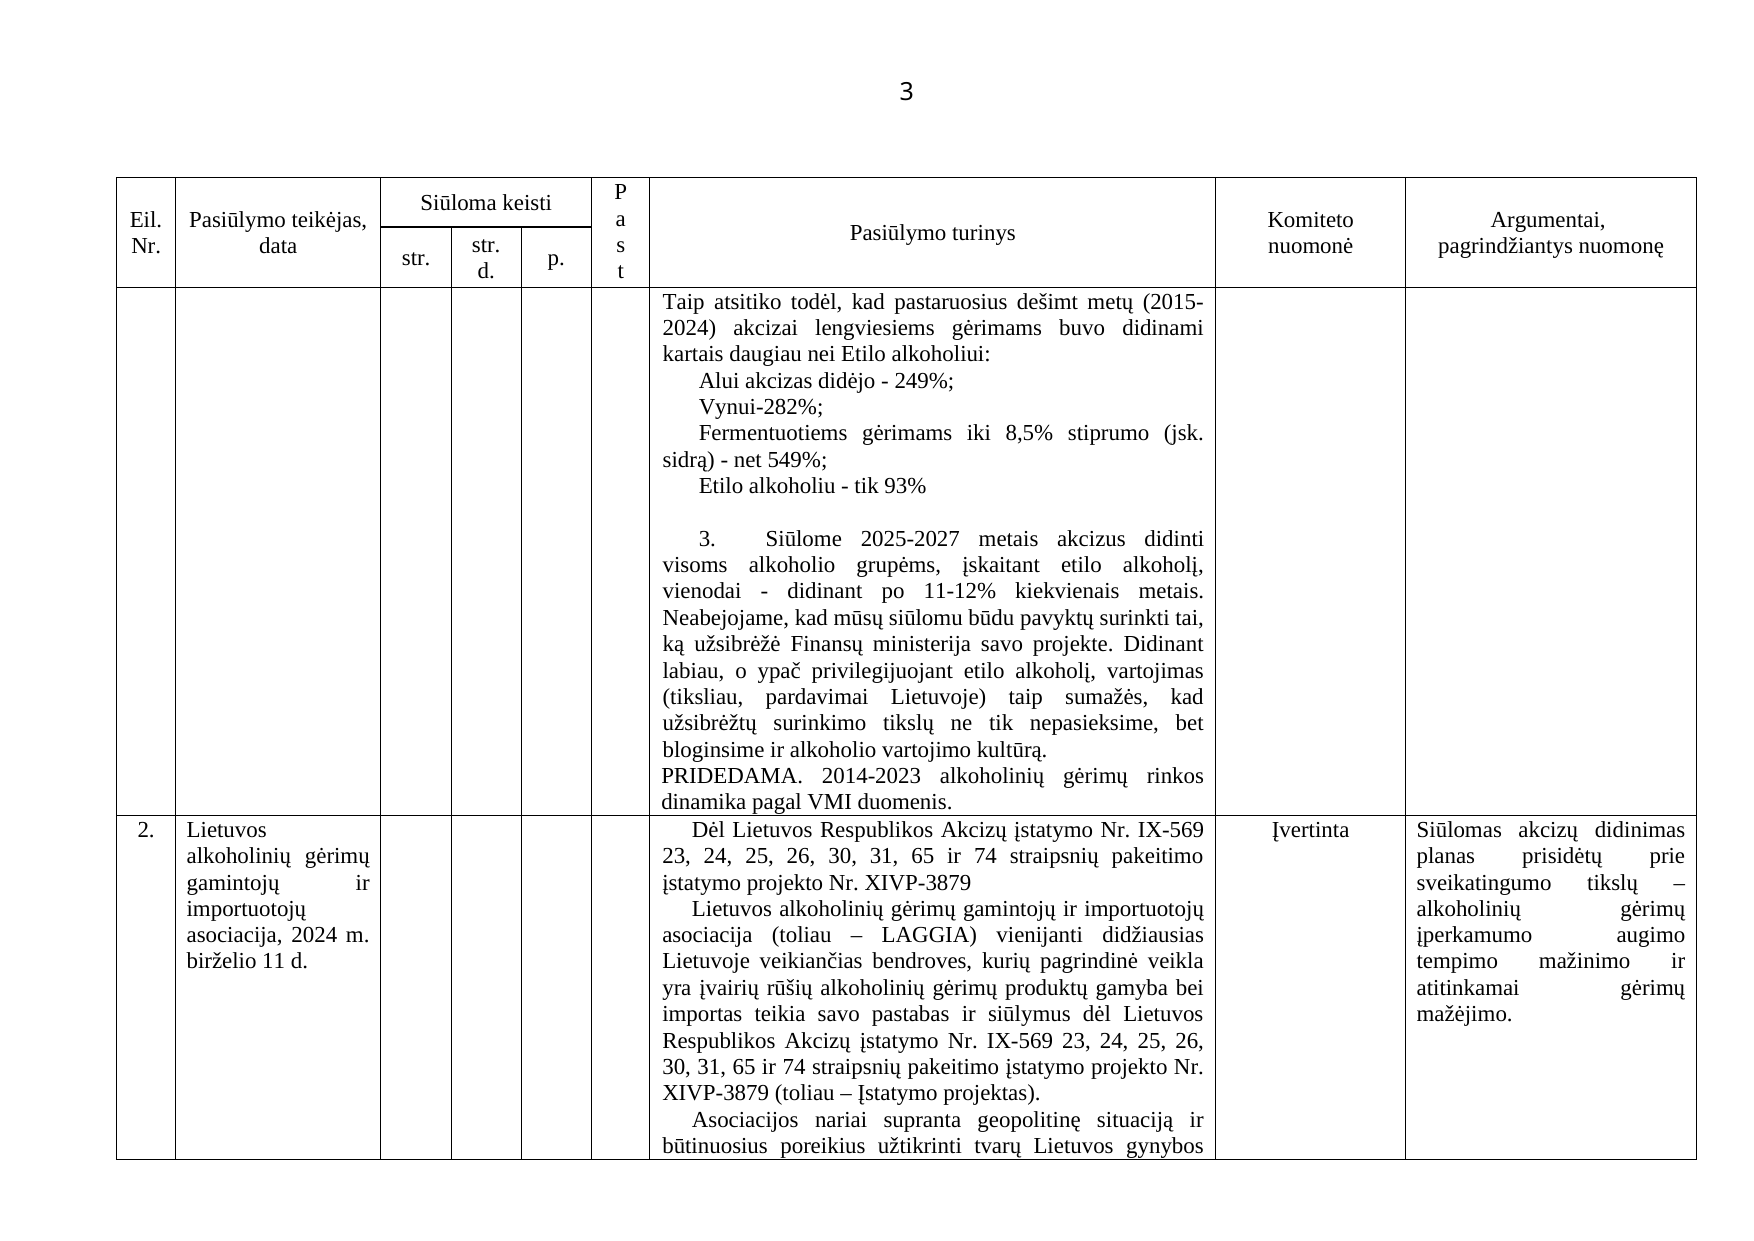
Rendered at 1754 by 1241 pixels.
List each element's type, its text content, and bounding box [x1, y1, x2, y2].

table_header Pasiūlymo turinys [650, 178, 1215, 287]
table_cell 2. [117, 816, 175, 1158]
table_cell [117, 288, 175, 815]
table_cell [176, 288, 380, 815]
table_header Eil. Nr. [117, 178, 175, 287]
table_cell Lietuvos alkoholinių gėrimų gamintojų ir importuotojų asociacija, 2024 m. birželio 11 d. [176, 816, 380, 1158]
table_cell [522, 816, 591, 1158]
table_cell [452, 288, 521, 815]
table_cell Įvertinta [1216, 816, 1405, 1158]
table_cell str. [381, 228, 451, 287]
table_header Komiteto nuomonė [1216, 178, 1405, 287]
table_cell [592, 816, 649, 1158]
table_cell Taip atsitiko todėl, kad pastaruosius dešimt metų (2015-2024) akcizai lengviesiems gėrimams buvo didinami kartais daugiau nei Etilo alkoholiui: Alui akcizas didėjo - 249%; Vynui-282%; Fermentuotiems gėrimams iki 8,5% stiprumo (jsk. sidrą) - net 549%; Etilo alkoholiu - tik 93% Siūlome 2025-2027 metais akcizus didinti visoms alkoholio grupėms, įskaitant etilo alkoholį, vienodai - didinant po 11-12% kiekvienais metais. Neabejojame, kad mūsų siūlomu būdu pavyktų surinkti tai, ką užsibrėžė Finansų ministerija savo projekte. Didinant labiau, o ypač privilegijuojant etilo alkoholį, vartojimas (tiksliau, pardavimai Lietuvoje) taip sumažės, kad užsibrėžtų surinkimo tikslų ne tik nepasieksime, bet bloginsime ir alkoholio vartojimo kultūrą. PRIDEDAMA. 2014-2023 alkoholinių gėrimų rinkos dinamika pagal VMI duomenis. [650, 288, 1215, 815]
table_cell [592, 288, 649, 815]
table_cell [1406, 288, 1696, 815]
table_header Pastabos [592, 178, 649, 287]
table_header Siūloma keisti [381, 178, 591, 226]
table_header Argumentai, pagrindžiantys nuomonę [1406, 178, 1696, 287]
table_header Pasiūlymo teikėjas, data [176, 178, 380, 287]
table_cell [381, 816, 451, 1158]
table_cell str. d. [452, 228, 521, 287]
table_cell Siūlomas akcizų didinimas planas prisidėtų prie sveikatingumo tikslų – alkoholinių gėrimų įperkamumo augimo tempimo mažinimo ir atitinkamai gėrimų mažėjimo. [1406, 816, 1696, 1158]
table_cell [381, 288, 451, 815]
table_cell [452, 816, 521, 1158]
table_cell [1216, 288, 1405, 815]
table_cell p. [522, 228, 591, 287]
table_cell Dėl Lietuvos Respublikos Akcizų įstatymo Nr. IX-569 23, 24, 25, 26, 30, 31, 65 ir 74 straipsnių pakeitimo įstatymo projekto Nr. XIVP-3879 Lietuvos alkoholinių gėrimų gamintojų ir importuotojų asociacija (toliau – LAGGIA) vienijanti didžiausias Lietuvoje veikiančias bendroves, kurių pagrindinė veikla yra įvairių rūšių alkoholinių gėrimų produktų gamyba bei importas teikia savo pastabas ir siūlymus dėl Lietuvos Respublikos Akcizų įstatymo Nr. IX-569 23, 24, 25, 26, 30, 31, 65 ir 74 straipsnių pakeitimo įstatymo projekto Nr. XIVP-3879 (toliau – Įstatymo projektas). Asociacijos nariai supranta geopolitinę situaciją ir būtinuosius poreikius užtikrinti tvarų Lietuvos gynybos [650, 816, 1215, 1158]
table_cell [522, 288, 591, 815]
